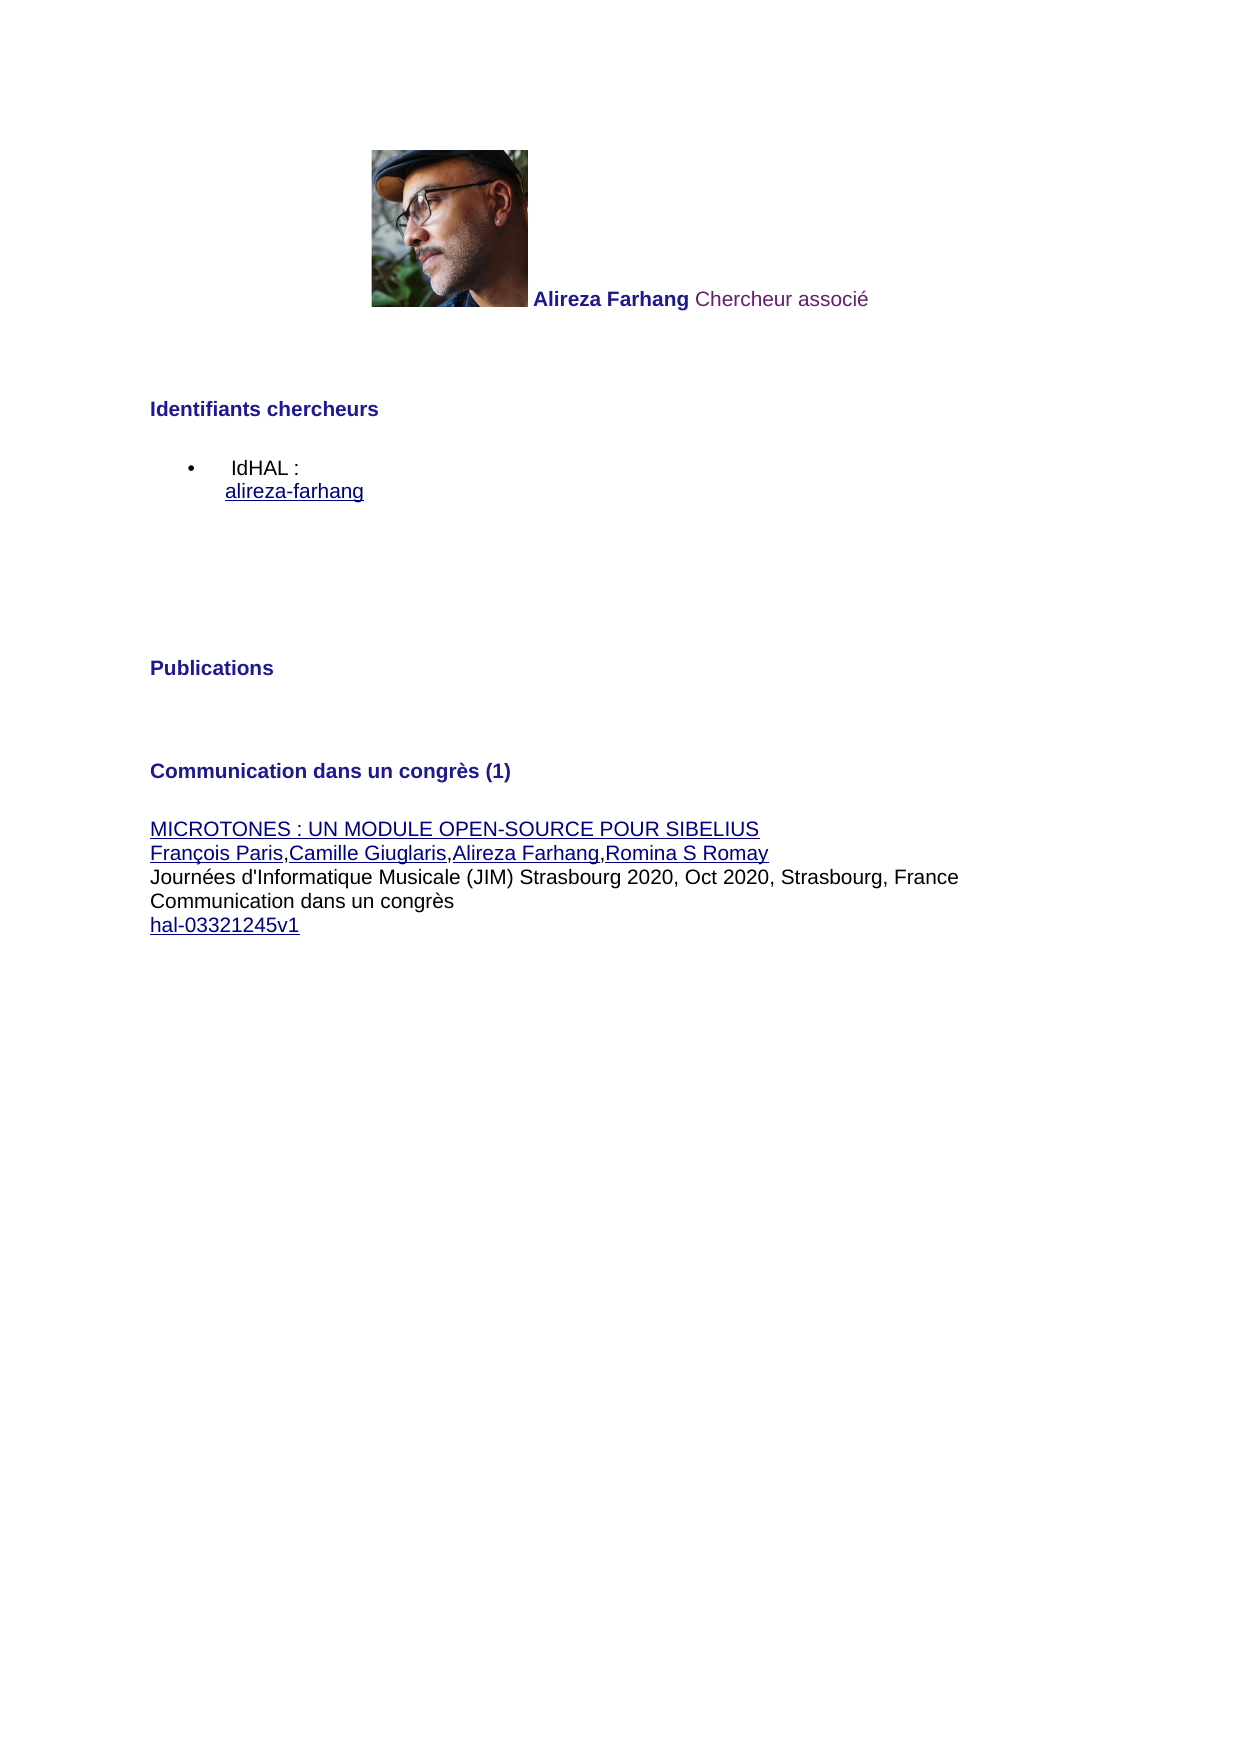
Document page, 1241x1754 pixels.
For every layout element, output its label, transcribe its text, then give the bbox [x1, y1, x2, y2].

subtitle Communication dans un congrès (1) [150, 758, 1090, 782]
subtitle Publications [150, 655, 1090, 679]
list alireza-farhang [187, 479, 1090, 503]
picture [371, 150, 528, 307]
subtitle Alireza Farhang Chercheur associé [150, 150, 1090, 311]
subtitle Identifiants chercheurs [150, 397, 1090, 421]
list IdHAL : [187, 455, 1090, 479]
table_header MICROTONES : UN MODULE OPEN-SOURCE POUR SIBELIUS François Paris,Camille Giuglaris,Alireza Farhang,Romina S Romay Journées d'Informatique Musicale (JIM) Strasbourg 2020, Oct 2020, Strasbourg, France Communication dans un congrès hal-03321245v1 [150, 817, 1090, 937]
